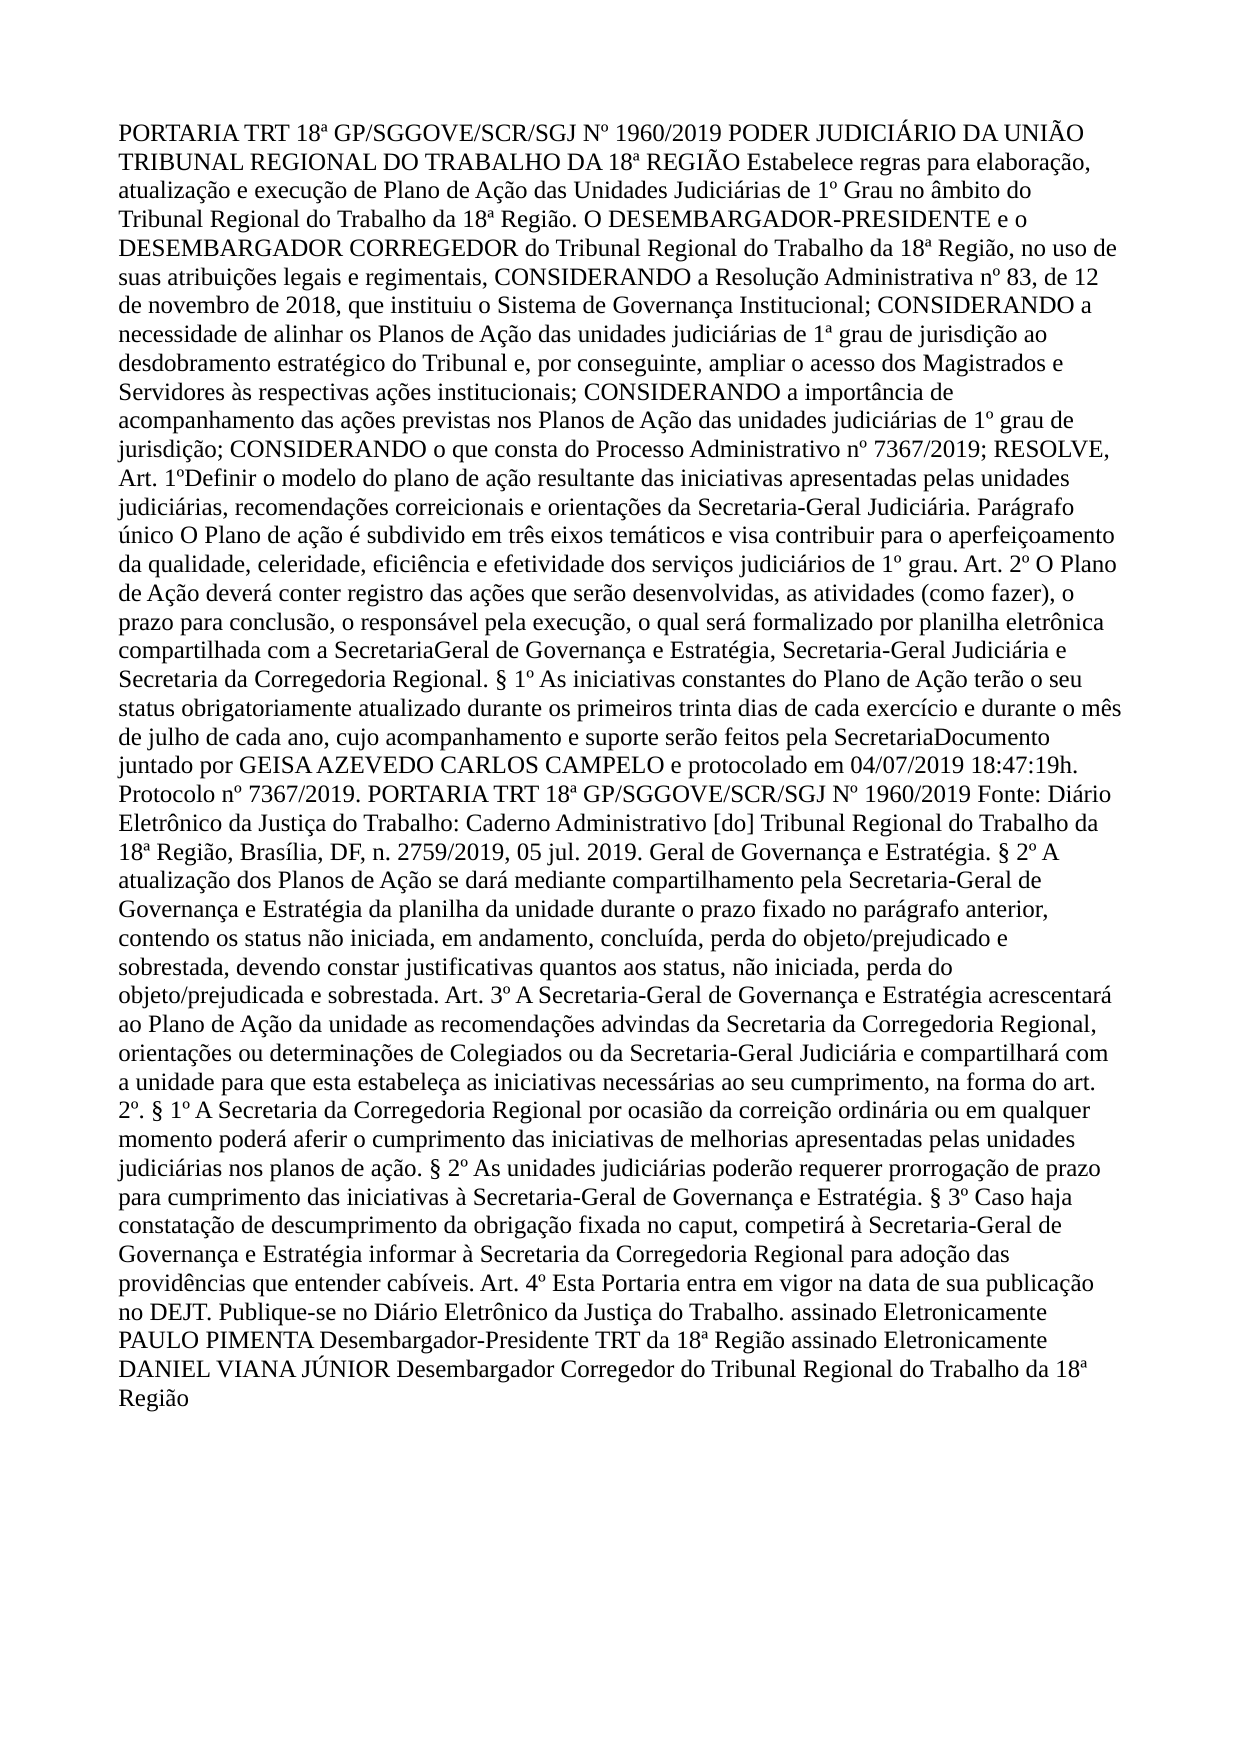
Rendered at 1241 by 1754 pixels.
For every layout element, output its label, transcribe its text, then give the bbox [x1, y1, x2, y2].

text PORTARIA TRT 18ª GP/SGGOVE/SCR/SGJ Nº 1960/2019 PODER JUDICIÁRIO DA UNIÃO TRIBUNAL REGIONAL DO TRABALHO DA 18ª REGIÃO Estabelece regras para elaboração, atualização e execução de Plano de Ação das Unidades Judiciárias de 1º Grau no âmbito do Tribunal Regional do Trabalho da 18ª Região. O DESEMBARGADOR-PRESIDENTE e o DESEMBARGADOR CORREGEDOR do Tribunal Regional do Trabalho da 18ª Região, no uso de suas atribuições legais e regimentais, CONSIDERANDO a Resolução Administrativa nº 83, de 12 de novembro de 2018, que instituiu o Sistema de Governança Institucional; CONSIDERANDO a necessidade de alinhar os Planos de Ação das unidades judiciárias de 1ª grau de jurisdição ao desdobramento estratégico do Tribunal e, por conseguinte, ampliar o acesso dos Magistrados e Servidores às respectivas ações institucionais; CONSIDERANDO a importância de acompanhamento das ações previstas nos Planos de Ação das unidades judiciárias de 1º grau de jurisdição; CONSIDERANDO o que consta do Processo Administrativo nº 7367/2019; RESOLVE, Art. 1ºDefinir o modelo do plano de ação resultante das iniciativas apresentadas pelas unidades judiciárias, recomendações correicionais e orientações da Secretaria-Geral Judiciária. Parágrafo único O Plano de ação é subdivido em três eixos temáticos e visa contribuir para o aperfeiçoamento da qualidade, celeridade, eficiência e efetividade dos serviços judiciários de 1º grau. Art. 2º O Plano de Ação deverá conter registro das ações que serão desenvolvidas, as atividades (como fazer), o prazo para conclusão, o responsável pela execução, o qual será formalizado por planilha eletrônica compartilhada com a SecretariaGeral de Governança e Estratégia, Secretaria-Geral Judiciária e Secretaria da Corregedoria Regional. § 1º As iniciativas constantes do Plano de Ação terão o seu status obrigatoriamente atualizado durante os primeiros trinta dias de cada exercício e durante o mês de julho de cada ano, cujo acompanhamento e suporte serão feitos pela SecretariaDocumento juntado por GEISA AZEVEDO CARLOS CAMPELO e protocolado em 04/07/2019 18:47:19h. Protocolo nº 7367/2019. PORTARIA TRT 18ª GP/SGGOVE/SCR/SGJ Nº 1960/2019 Fonte: Diário Eletrônico da Justiça do Trabalho: Caderno Administrativo [do] Tribunal Regional do Trabalho da 18ª Região, Brasília, DF, n. 2759/2019, 05 jul. 2019. Geral de Governança e Estratégia. § 2º A atualização dos Planos de Ação se dará mediante compartilhamento pela Secretaria-Geral de Governança e Estratégia da planilha da unidade durante o prazo fixado no parágrafo anterior, contendo os status não iniciada, em andamento, concluída, perda do objeto/prejudicado e sobrestada, devendo constar justificativas quantos aos status, não iniciada, perda do objeto/prejudicada e sobrestada. Art. 3º A Secretaria-Geral de Governança e Estratégia acrescentará ao Plano de Ação da unidade as recomendações advindas da Secretaria da Corregedoria Regional, orientações ou determinações de Colegiados ou da Secretaria-Geral Judiciária e compartilhará com a unidade para que esta estabeleça as iniciativas necessárias ao seu cumprimento, na forma do art. 2º. § 1º A Secretaria da Corregedoria Regional por ocasião da correição ordinária ou em qualquer momento poderá aferir o cumprimento das iniciativas de melhorias apresentadas pelas unidades judiciárias nos planos de ação. § 2º As unidades judiciárias poderão requerer prorrogação de prazo para cumprimento das iniciativas à Secretaria-Geral de Governança e Estratégia. § 3º Caso haja constatação de descumprimento da obrigação fixada no caput, competirá à Secretaria-Geral de Governança e Estratégia informar à Secretaria da Corregedoria Regional para adoção das providências que entender cabíveis. Art. 4º Esta Portaria entra em vigor na data de sua publicação no DEJT. Publique-se no Diário Eletrônico da Justiça do Trabalho. assinado Eletronicamente PAULO PIMENTA Desembargador-Presidente TRT da 18ª Região assinado Eletronicamente DANIEL VIANA JÚNIOR Desembargador Corregedor do Tribunal Regional do Trabalho da 18ª Região [118, 118, 1122, 1412]
